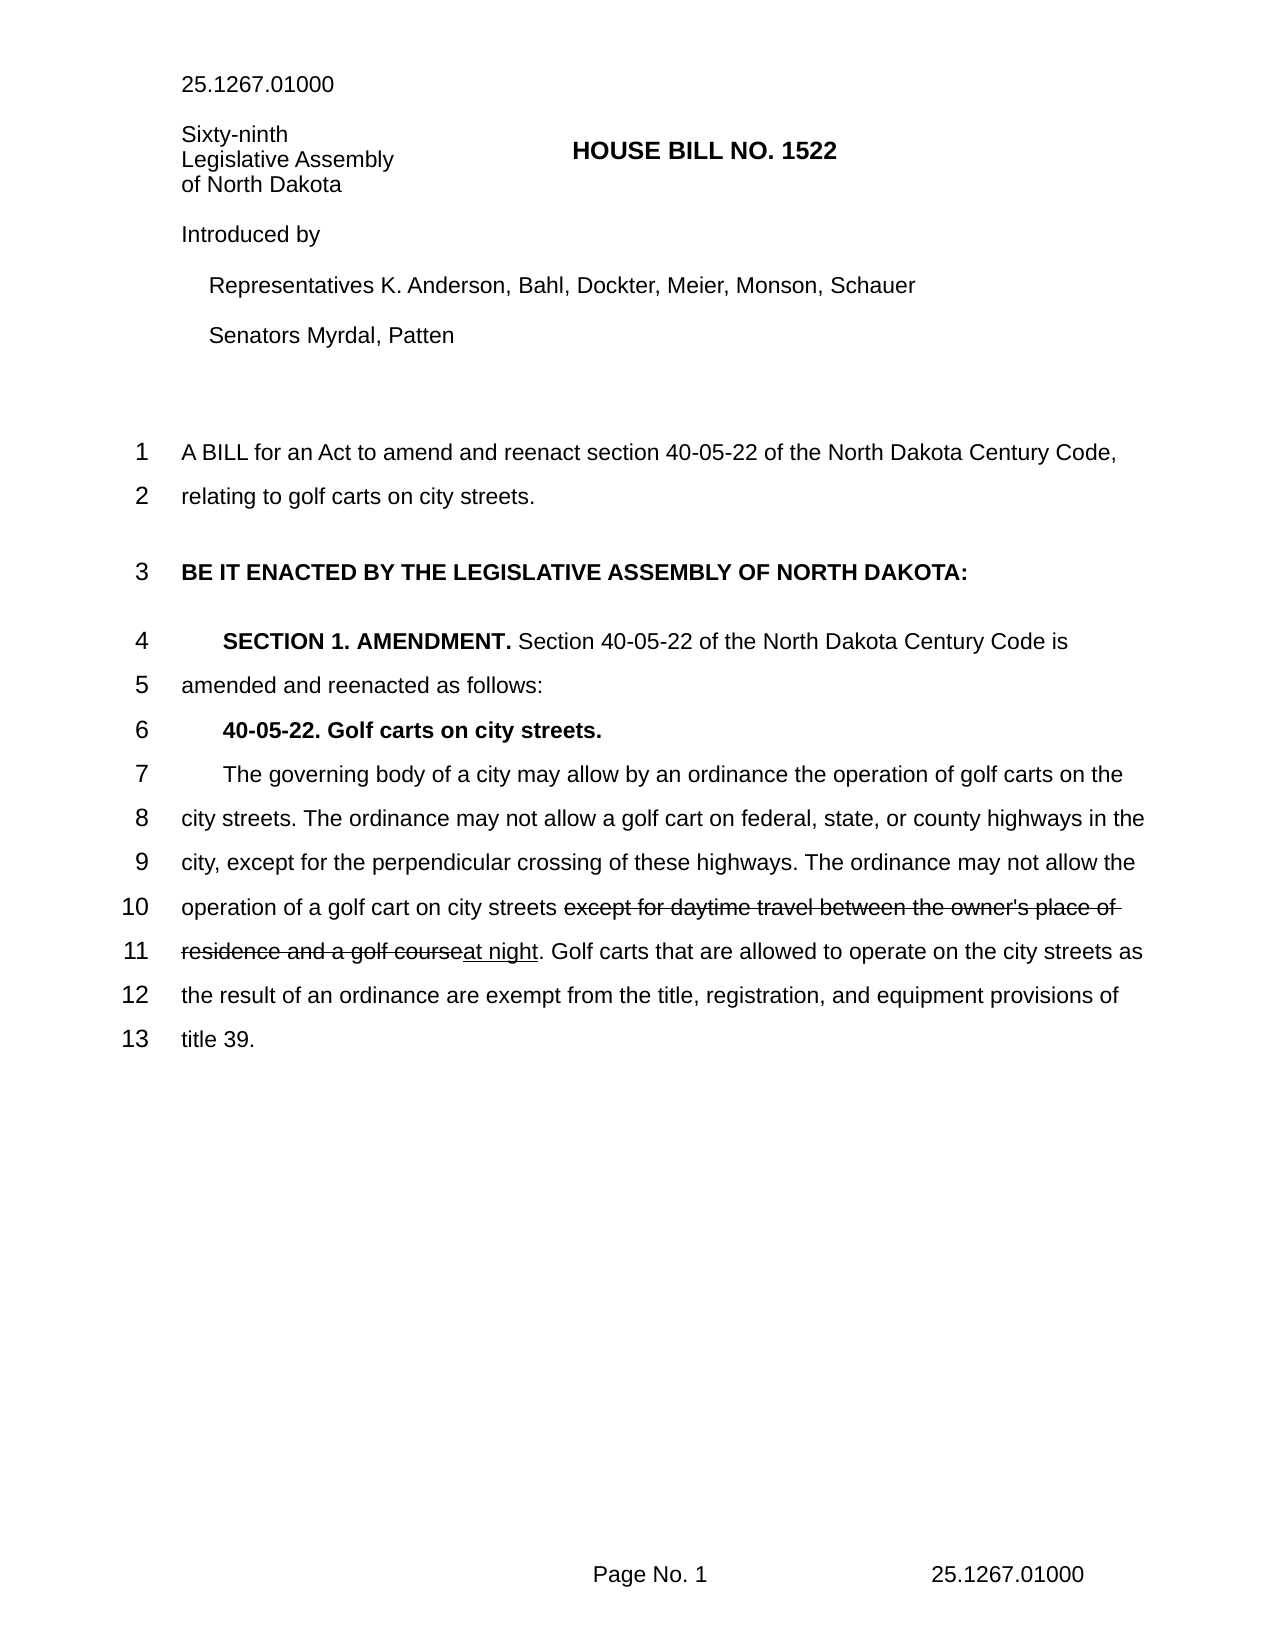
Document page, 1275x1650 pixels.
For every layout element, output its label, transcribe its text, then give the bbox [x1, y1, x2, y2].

title A BILL for an Act to amend and reenact section 40‑05‑22 of the North Dakota Century Code, relating to golf carts on city streets. [181, 425, 1154, 513]
text BE IT ENACTED BY THE LEGISLATIVE ASSEMBLY OF NORTH DAKOTA: [181, 545, 1154, 589]
text SECTION 1. AMENDMENT. Section 40‑05‑22 of the North Dakota Century Code is amended and reenacted as follows: [181, 614, 1154, 703]
text of North Dakota [181, 173, 1154, 198]
text . [181, 73, 1154, 133]
text Legislative Assembly [181, 148, 1154, 173]
text Senators Myrdal, Patten [208, 325, 1154, 348]
subtitle 40‑05‑22. Golf carts on city streets. [181, 703, 1154, 747]
title BILL NO. [565, 136, 837, 165]
text Introduced by [181, 223, 1154, 248]
text The governing body of a city may allow by an ordinance the operation of golf carts on the city streets. The ordinance may not allow a golf cart on federal, state, or county highways in the city, except for the perpendicular crossing of these highways. The ordinance may not allow the operation of a golf cart on city streets except for daytime travel between the owner's place of residence and a golf courseat night. Golf carts that are allowed to operate on the city streets as the result of an ordinance are exempt from the title, registration, and equipment provisions of title 39. [181, 747, 1154, 1057]
text Representatives K. Anderson, Bahl, Dockter, Meier, Monson, Schauer [208, 275, 1154, 298]
